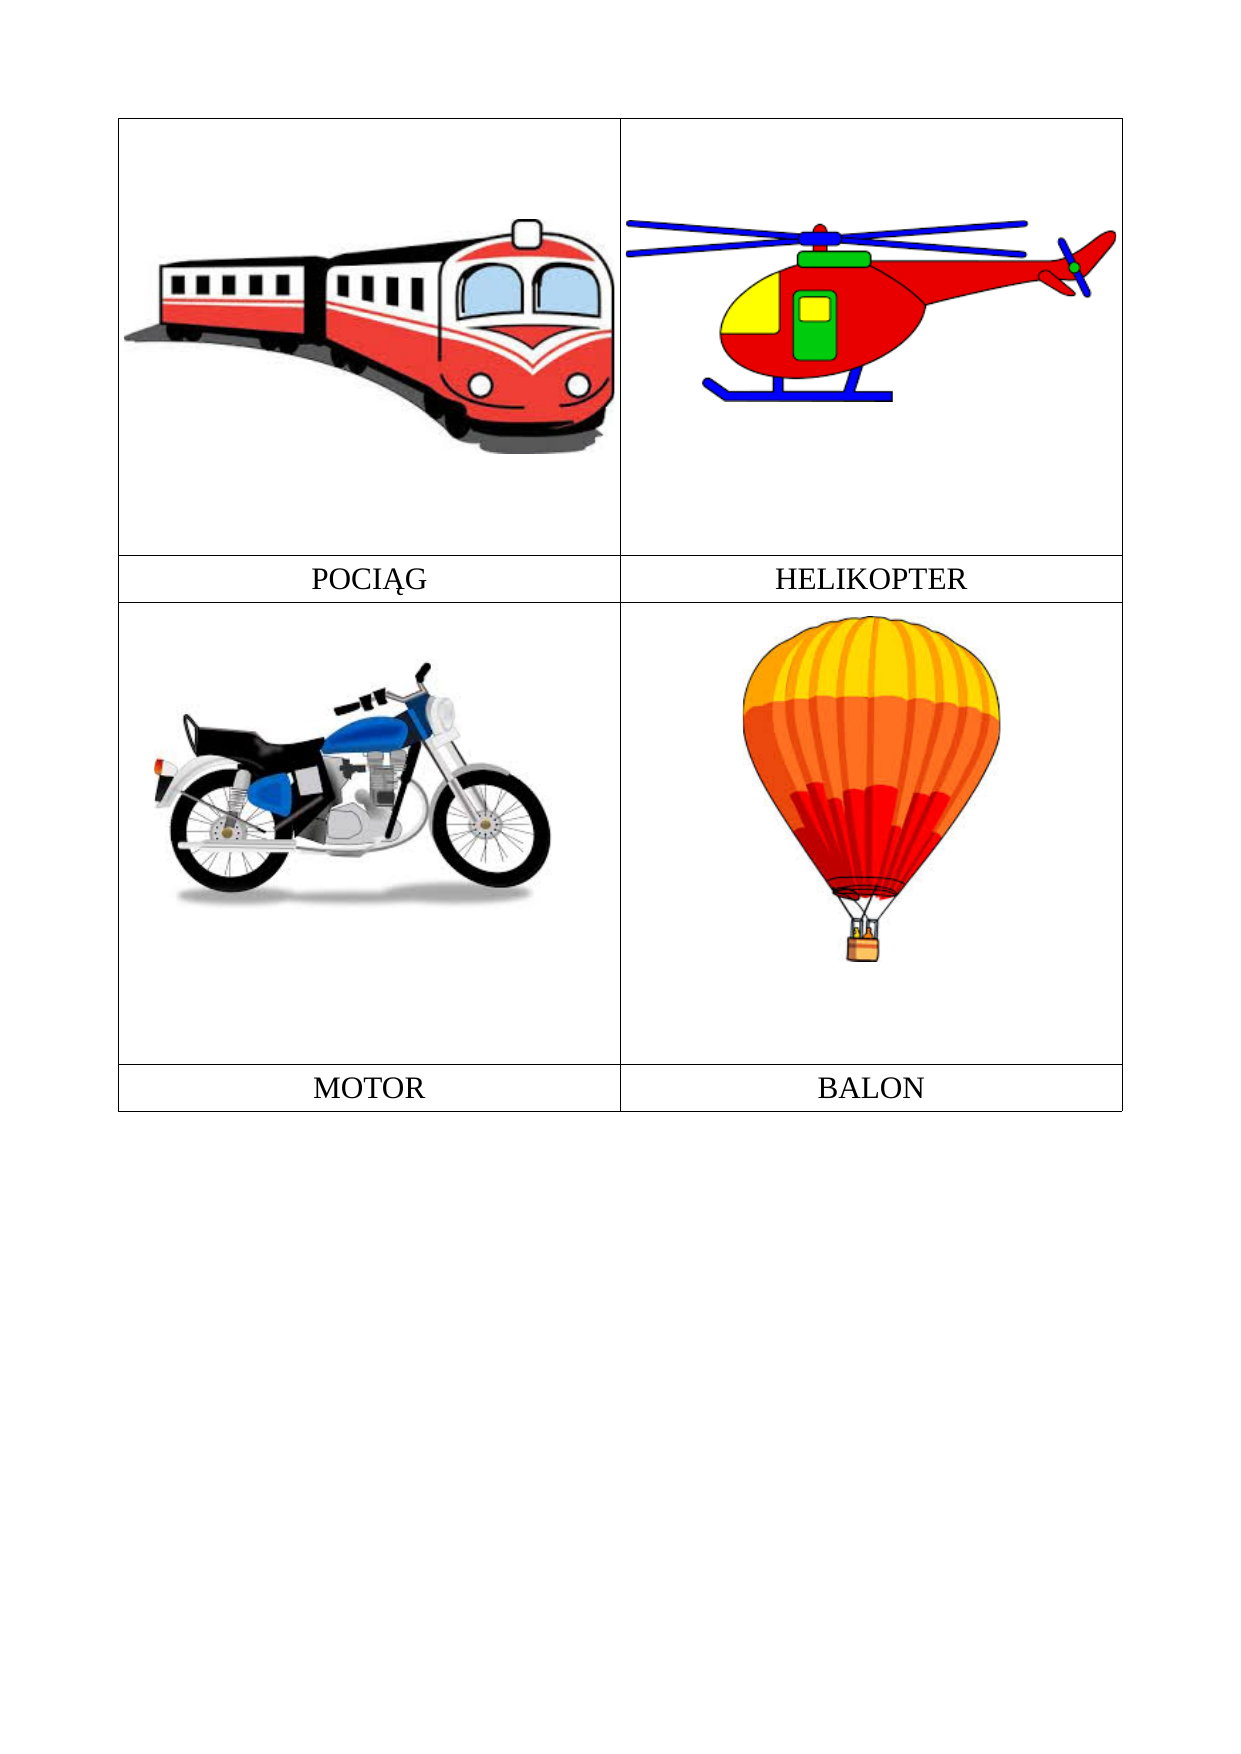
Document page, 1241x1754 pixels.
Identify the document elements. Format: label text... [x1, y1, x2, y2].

picture [742, 616, 1001, 962]
table_cell [621, 119, 1122, 555]
table_cell [119, 603, 620, 1063]
table_cell POCIĄG [119, 556, 620, 602]
picture [154, 659, 556, 912]
picture [123, 219, 615, 454]
table_cell MOTOR [119, 1065, 620, 1111]
table_cell [621, 603, 1122, 1063]
table_cell BALON [621, 1065, 1122, 1111]
table_cell [119, 119, 620, 555]
table_cell HELIKOPTER [621, 556, 1122, 602]
picture [625, 220, 1117, 402]
